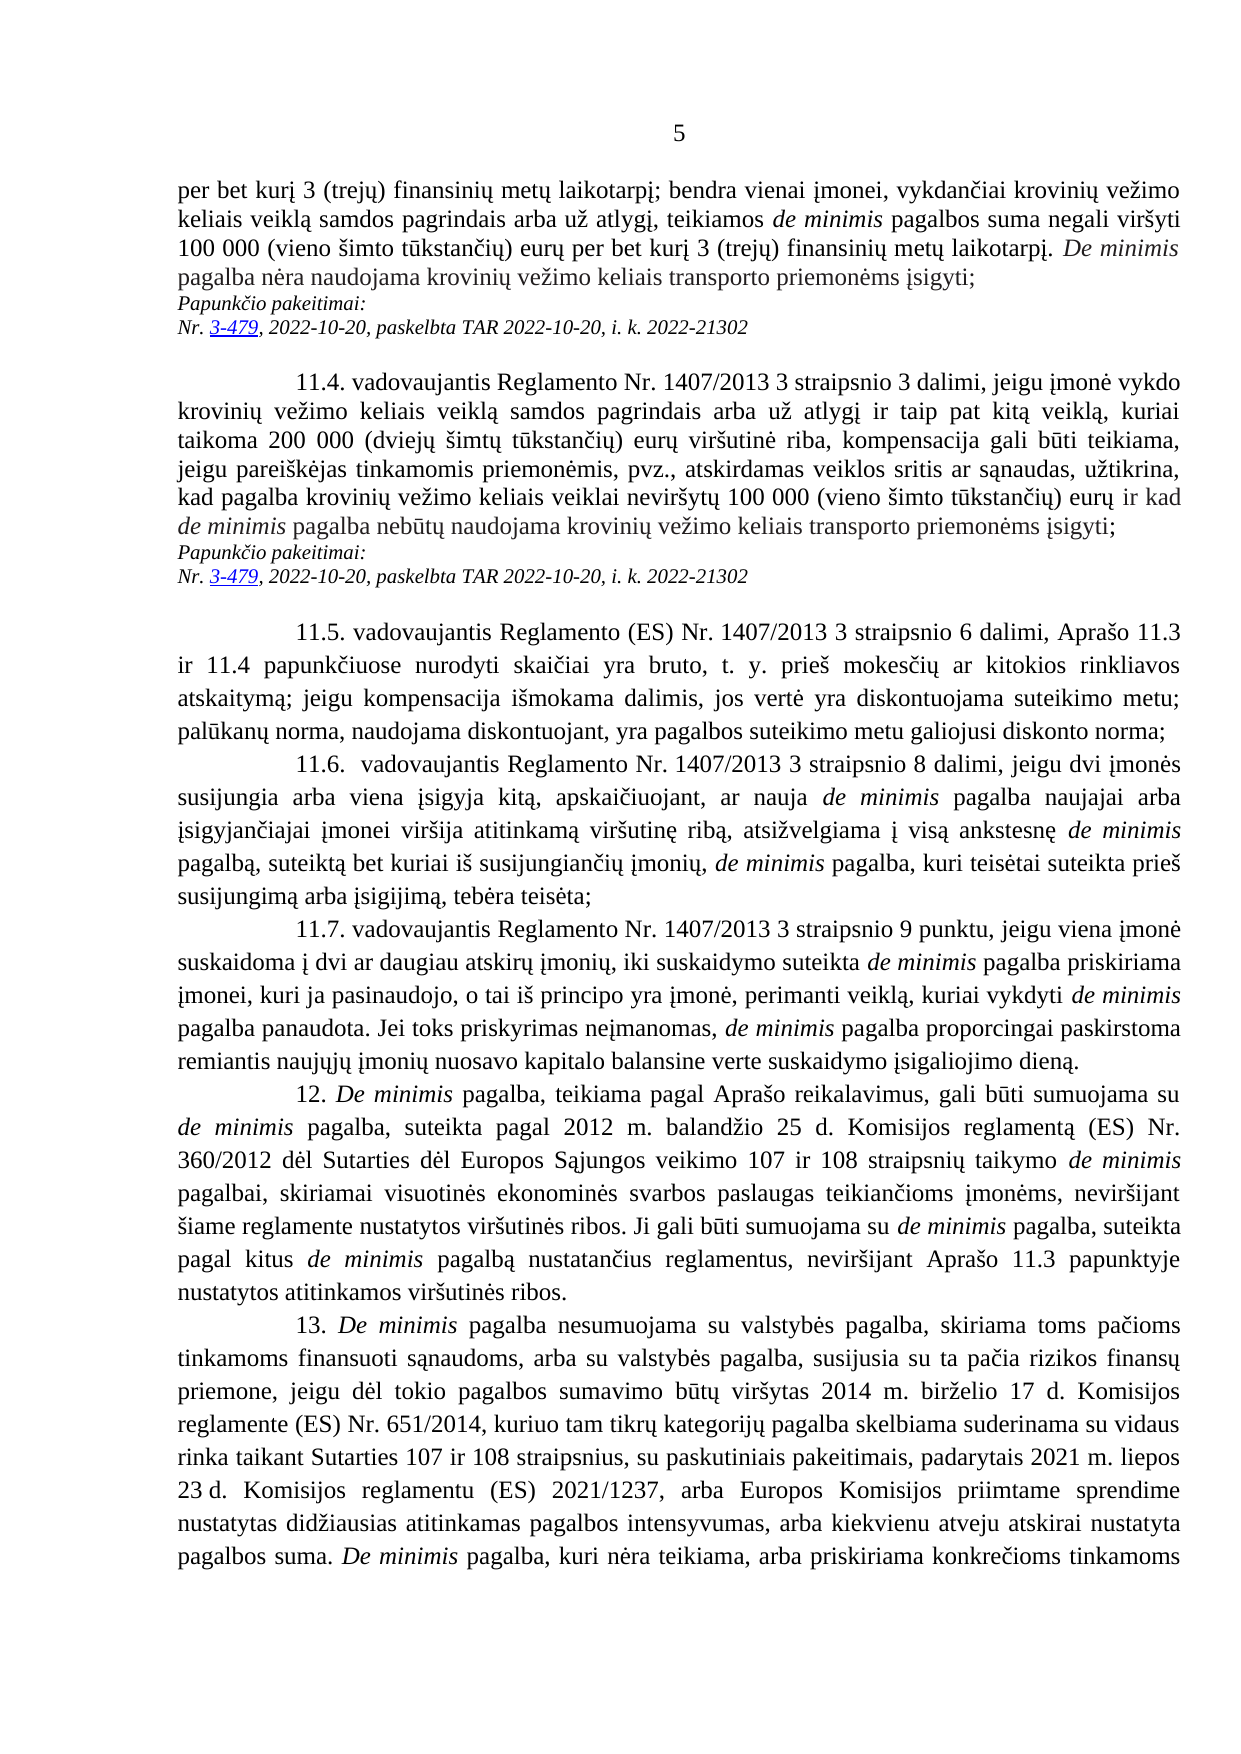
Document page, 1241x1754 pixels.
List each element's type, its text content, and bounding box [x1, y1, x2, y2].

text Papunkčio pakeitimai: [177, 291, 1181, 315]
text 13. De minimis pagalba nesumuojama su valstybės pagalba, skiriama toms pačioms tinkamoms finansuoti sąnaudoms, arba su valstybės pagalba, susijusia su ta pačia rizikos finansų priemone, jeigu dėl tokio pagalbos sumavimo būtų viršytas 2014 m. birželio 17 d. Komisijos reglamente (ES) Nr. 651/2014, kuriuo tam tikrų kategorijų pagalba skelbiama suderinama su vidaus rinka taikant Sutarties 107 ir 108 straipsnius, su paskutiniais pakeitimais, padarytais 2021 m. liepos 23 d. Komisijos reglamentu (ES) 2021/1237, arba Europos Komisijos priimtame sprendime nustatytas didžiausias atitinkamas pagalbos intensyvumas, arba kiekvienu atveju atskirai nustatyta pagalbos suma. De minimis pagalba, kuri nėra teikiama, arba priskiriama konkrečioms tinkamoms [177, 1310, 1181, 1570]
text 11.4. vadovaujantis Reglamento Nr. 1407/2013 3 straipsnio 3 dalimi, jeigu įmonė vykdo krovinių vežimo keliais veiklą samdos pagrindais arba už atlygį ir taip pat kitą veiklą, kuriai taikoma 200 000 (dviejų šimtų tūkstančių) eurų viršutinė riba, kompensacija gali būti teikiama, jeigu pareiškėjas tinkamomis priemonėmis, pvz., atskirdamas veiklos sritis ar sąnaudas, užtikrina, kad pagalba krovinių vežimo keliais veiklai neviršytų 100 000 (vieno šimto tūkstančių) eurų ir kad de minimis pagalba nebūtų naudojama krovinių vežimo keliais transporto priemonėms įsigyti; [177, 367, 1181, 540]
text 11.5. vadovaujantis Reglamento (ES) Nr. 1407/2013 3 straipsnio 6 dalimi, Aprašo 11.3 ir 11.4 papunkčiuose nurodyti skaičiai yra bruto, t. y. prieš mokesčių ar kitokios rinkliavos atskaitymą; jeigu kompensacija išmokama dalimis, jos vertė yra diskontuojama suteikimo metu; palūkanų norma, naudojama diskontuojant, yra pagalbos suteikimo metu galiojusi diskonto norma; [177, 617, 1181, 745]
text Nr. 3-479, 2022-10-20, paskelbta TAR 2022-10-20, i. k. 2022-21302 [177, 315, 1181, 339]
text 11.7. vadovaujantis Reglamento Nr. 1407/2013 3 straipsnio 9 punktu, jeigu viena įmonė suskaidoma į dvi ar daugiau atskirų įmonių, iki suskaidymo suteikta de minimis pagalba priskiriama įmonei, kuri ja pasinaudojo, o tai iš principo yra įmonė, perimanti veiklą, kuriai vykdyti de minimis pagalba panaudota. Jei toks priskyrimas neįmanomas, de minimis pagalba proporcingai paskirstoma remiantis naujųjų įmonių nuosavo kapitalo balansine verte suskaidymo įsigaliojimo dieną. [177, 914, 1181, 1075]
text 11.6. vadovaujantis Reglamento Nr. 1407/2013 3 straipsnio 8 dalimi, jeigu dvi įmonės susijungia arba viena įsigyja kitą, apskaičiuojant, ar nauja de minimis pagalba naujajai arba įsigyjančiajai įmonei viršija atitinkamą viršutinę ribą, atsižvelgiama į visą ankstesnę de minimis pagalbą, suteiktą bet kuriai iš susijungiančių įmonių, de minimis pagalba, kuri teisėtai suteikta prieš susijungimą arba įsigijimą, tebėra teisėta; [177, 749, 1181, 910]
text 12. De minimis pagalba, teikiama pagal Aprašo reikalavimus, gali būti sumuojama su de minimis pagalba, suteikta pagal 2012 m. balandžio 25 d. Komisijos reglamentą (ES) Nr. 360/2012 dėl Sutarties dėl Europos Sąjungos veikimo 107 ir 108 straipsnių taikymo de minimis pagalbai, skiriamai visuotinės ekonominės svarbos paslaugas teikiančioms įmonėms, neviršijant šiame reglamente nustatytos viršutinės ribos. Ji gali būti sumuojama su de minimis pagalba, suteikta pagal kitus de minimis pagalbą nustatančius reglamentus, neviršijant Aprašo 11.3 papunktyje nustatytos atitinkamos viršutinės ribos. [177, 1079, 1181, 1306]
text Papunkčio pakeitimai: [177, 540, 1181, 564]
text Nr. 3-479, 2022-10-20, paskelbta TAR 2022-10-20, i. k. 2022-21302 [177, 564, 1181, 588]
text per bet kurį 3 (trejų) finansinių metų laikotarpį; bendra vienai įmonei, vykdančiai krovinių vežimo keliais veiklą samdos pagrindais arba už atlygį, teikiamos de minimis pagalbos suma negali viršyti 100 000 (vieno šimto tūkstančių) eurų per bet kurį 3 (trejų) finansinių metų laikotarpį. De minimis pagalba nėra naudojama krovinių vežimo keliais transporto priemonėms įsigyti; [177, 176, 1181, 291]
